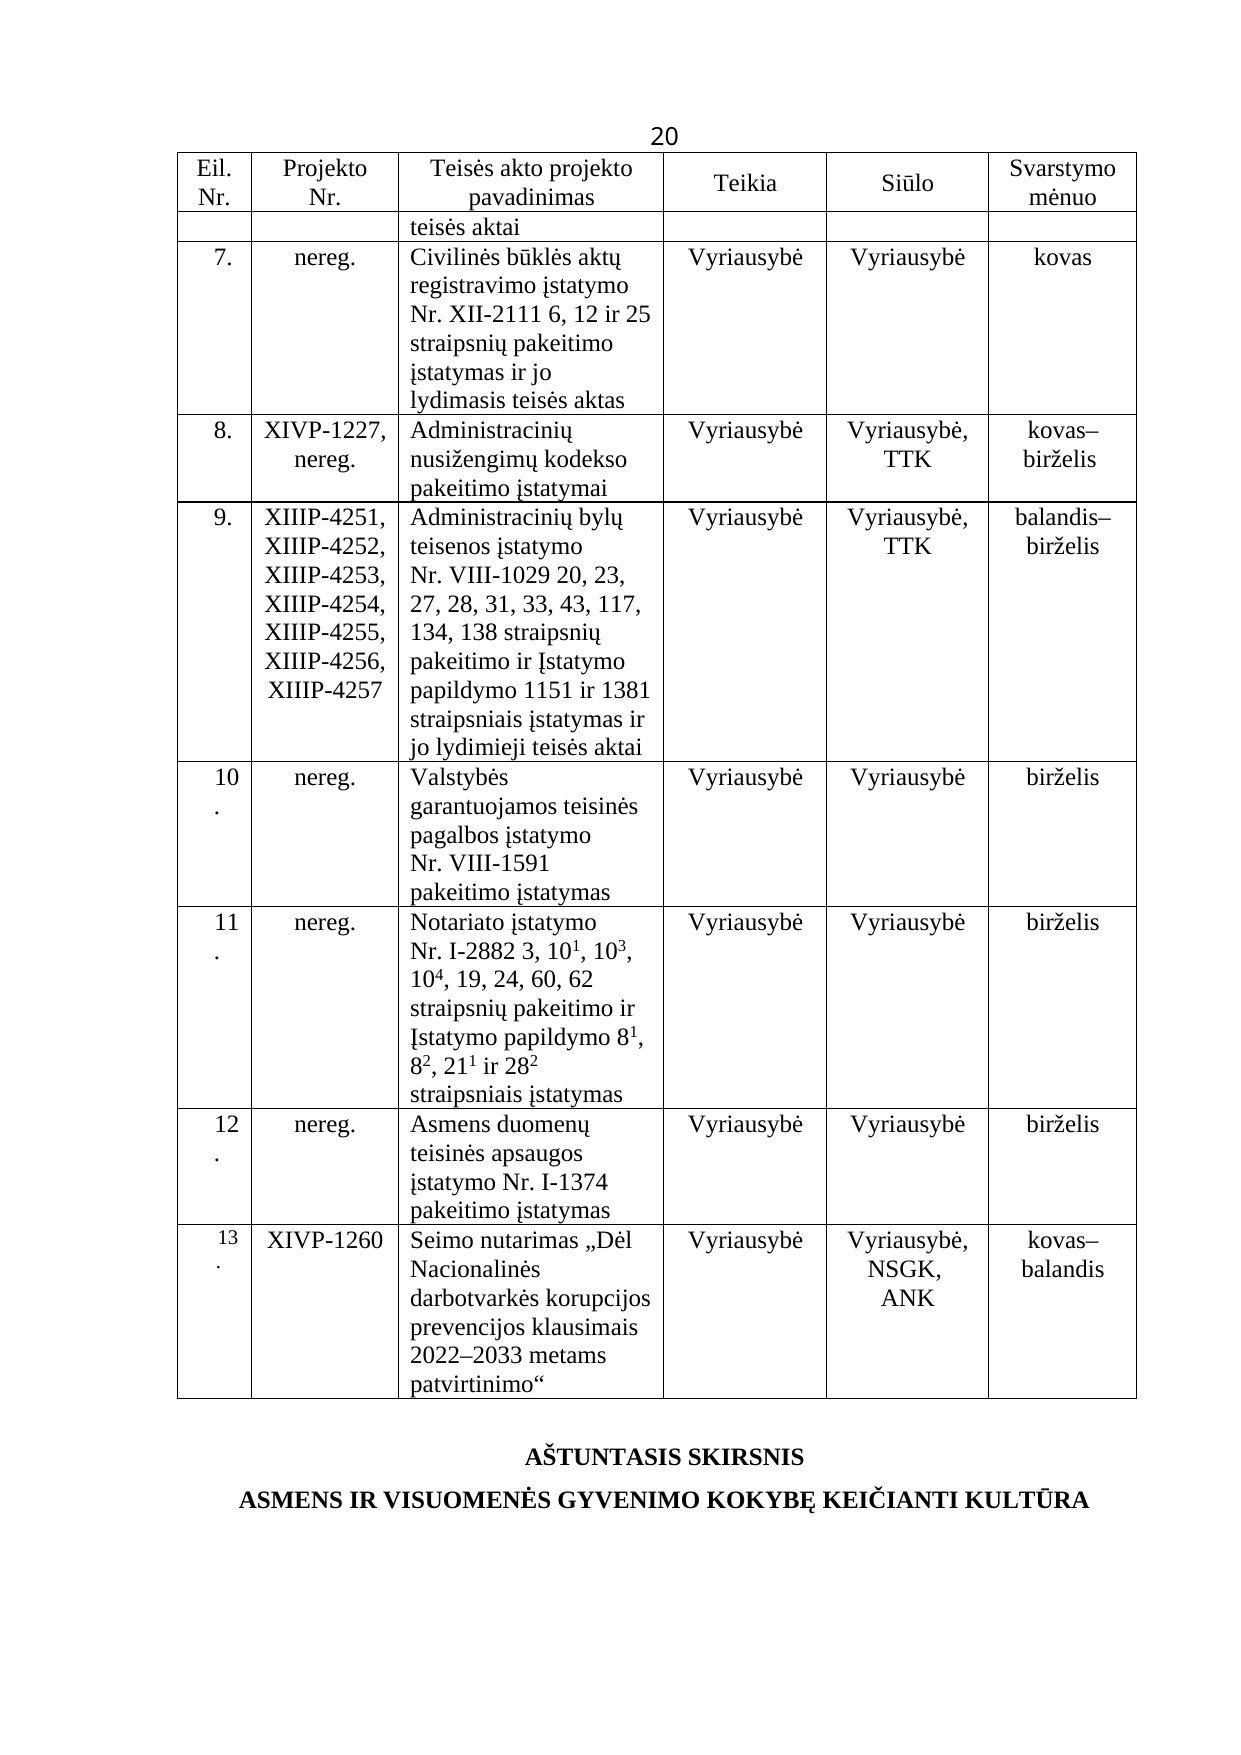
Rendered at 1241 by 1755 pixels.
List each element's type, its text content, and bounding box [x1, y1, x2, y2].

table_cell nereg. [252, 762, 398, 906]
table_cell Vyriausybė [827, 1109, 988, 1224]
table_cell [178, 212, 251, 241]
table_cell [178, 1109, 251, 1224]
table_cell Vyriausybė [827, 907, 988, 1108]
table_header Svarstymo mėnuo [989, 153, 1136, 211]
table_cell Vyriausybė [664, 762, 826, 906]
table_header Eil. Nr. [178, 153, 251, 211]
table_cell Vyriausybė [664, 242, 826, 414]
table_cell [664, 212, 826, 241]
table_cell Vyriausybė [827, 762, 988, 906]
table_cell birželis [989, 907, 1136, 1108]
table_cell [178, 415, 251, 501]
table_cell Administracinių bylų teisenos įstatymo Nr. VIII-1029 20, 23, 27, 28, 31, 33, 43, 117, 134, 138 straipsnių pakeitimo ir Įstatymo papildymo 1151 ir 1381 straipsniais įstatymas ir jo lydimieji teisės aktai [399, 503, 663, 761]
table_cell Notariato įstatymo Nr. I-2882 3, 101, 103, 104, 19, 24, 60, 62 straipsnių pakeitimo ir Įstatymo papildymo 81, 82, 211 ir 282 straipsniais įstatymas [399, 907, 663, 1108]
table_cell Vyriausybė [664, 1109, 826, 1224]
table_cell XIIIP-4251, XIIIP-4252, XIIIP-4253, XIIIP-4254, XIIIP-4255, XIIIP-4256, XIIIP-4257 [252, 503, 398, 761]
table_cell birželis [989, 762, 1136, 906]
table_header Teikia [664, 153, 826, 211]
table_cell [178, 503, 251, 761]
text ASMENS IR VISUOMENĖS GYVENIMO KOKYBĘ KEIČIANTI KULTŪRA [177, 1485, 1152, 1514]
table_cell Vyriausybė, TTK [827, 503, 988, 761]
table_cell XIVP-1260 [252, 1225, 398, 1398]
table_cell Asmens duomenų teisinės apsaugos įstatymo Nr. I-1374 pakeitimo įstatymas [399, 1109, 663, 1224]
table_cell Administracinių nusižengimų kodekso pakeitimo įstatymai [399, 415, 663, 501]
table_cell [252, 212, 398, 241]
table_cell XIVP-1227, nereg. [252, 415, 398, 501]
table_cell Vyriausybė [664, 415, 826, 501]
table_cell Vyriausybė [664, 503, 826, 761]
text AŠTUNTASIS SKIRSNIS [177, 1442, 1152, 1471]
table_cell Vyriausybė, TTK [827, 415, 988, 501]
table_cell birželis [989, 1109, 1136, 1224]
table_cell Seimo nutarimas „Dėl Nacionalinės darbotvarkės korupcijos prevencijos klausimais 2022–2033 metams patvirtinimo“ [399, 1225, 663, 1398]
table_cell Vyriausybė [664, 907, 826, 1108]
table_cell [178, 907, 251, 1108]
table_cell Vyriausybė [664, 1225, 826, 1398]
table_cell [989, 212, 1136, 241]
table_cell kovas–birželis [989, 415, 1136, 501]
table_cell teisės aktai [399, 212, 663, 241]
table_cell Vyriausybė, NSGK, ANK [827, 1225, 988, 1398]
table_header Teisės akto projekto pavadinimas [399, 153, 663, 211]
table_cell [178, 762, 251, 906]
table_cell Civilinės būklės aktų registravimo įstatymo Nr. XII-2111 6, 12 ir 25 straipsnių pakeitimo įstatymas ir jo lydimasis teisės aktas [399, 242, 663, 414]
table_cell kovas [989, 242, 1136, 414]
table_cell [827, 212, 988, 241]
table_cell Valstybės garantuojamos teisinės pagalbos įstatymo Nr. VIII-1591 pakeitimo įstatymas [399, 762, 663, 906]
table_cell nereg. [252, 1109, 398, 1224]
table_cell nereg. [252, 242, 398, 414]
table_cell nereg. [252, 907, 398, 1108]
table_header Projekto Nr. [252, 153, 398, 211]
table_cell [178, 1225, 251, 1398]
table_cell balandis–birželis [989, 503, 1136, 761]
table_cell [178, 242, 251, 414]
table_header Siūlo [827, 153, 988, 211]
table_cell kovas–balandis [989, 1225, 1136, 1398]
table_cell Vyriausybė [827, 242, 988, 414]
